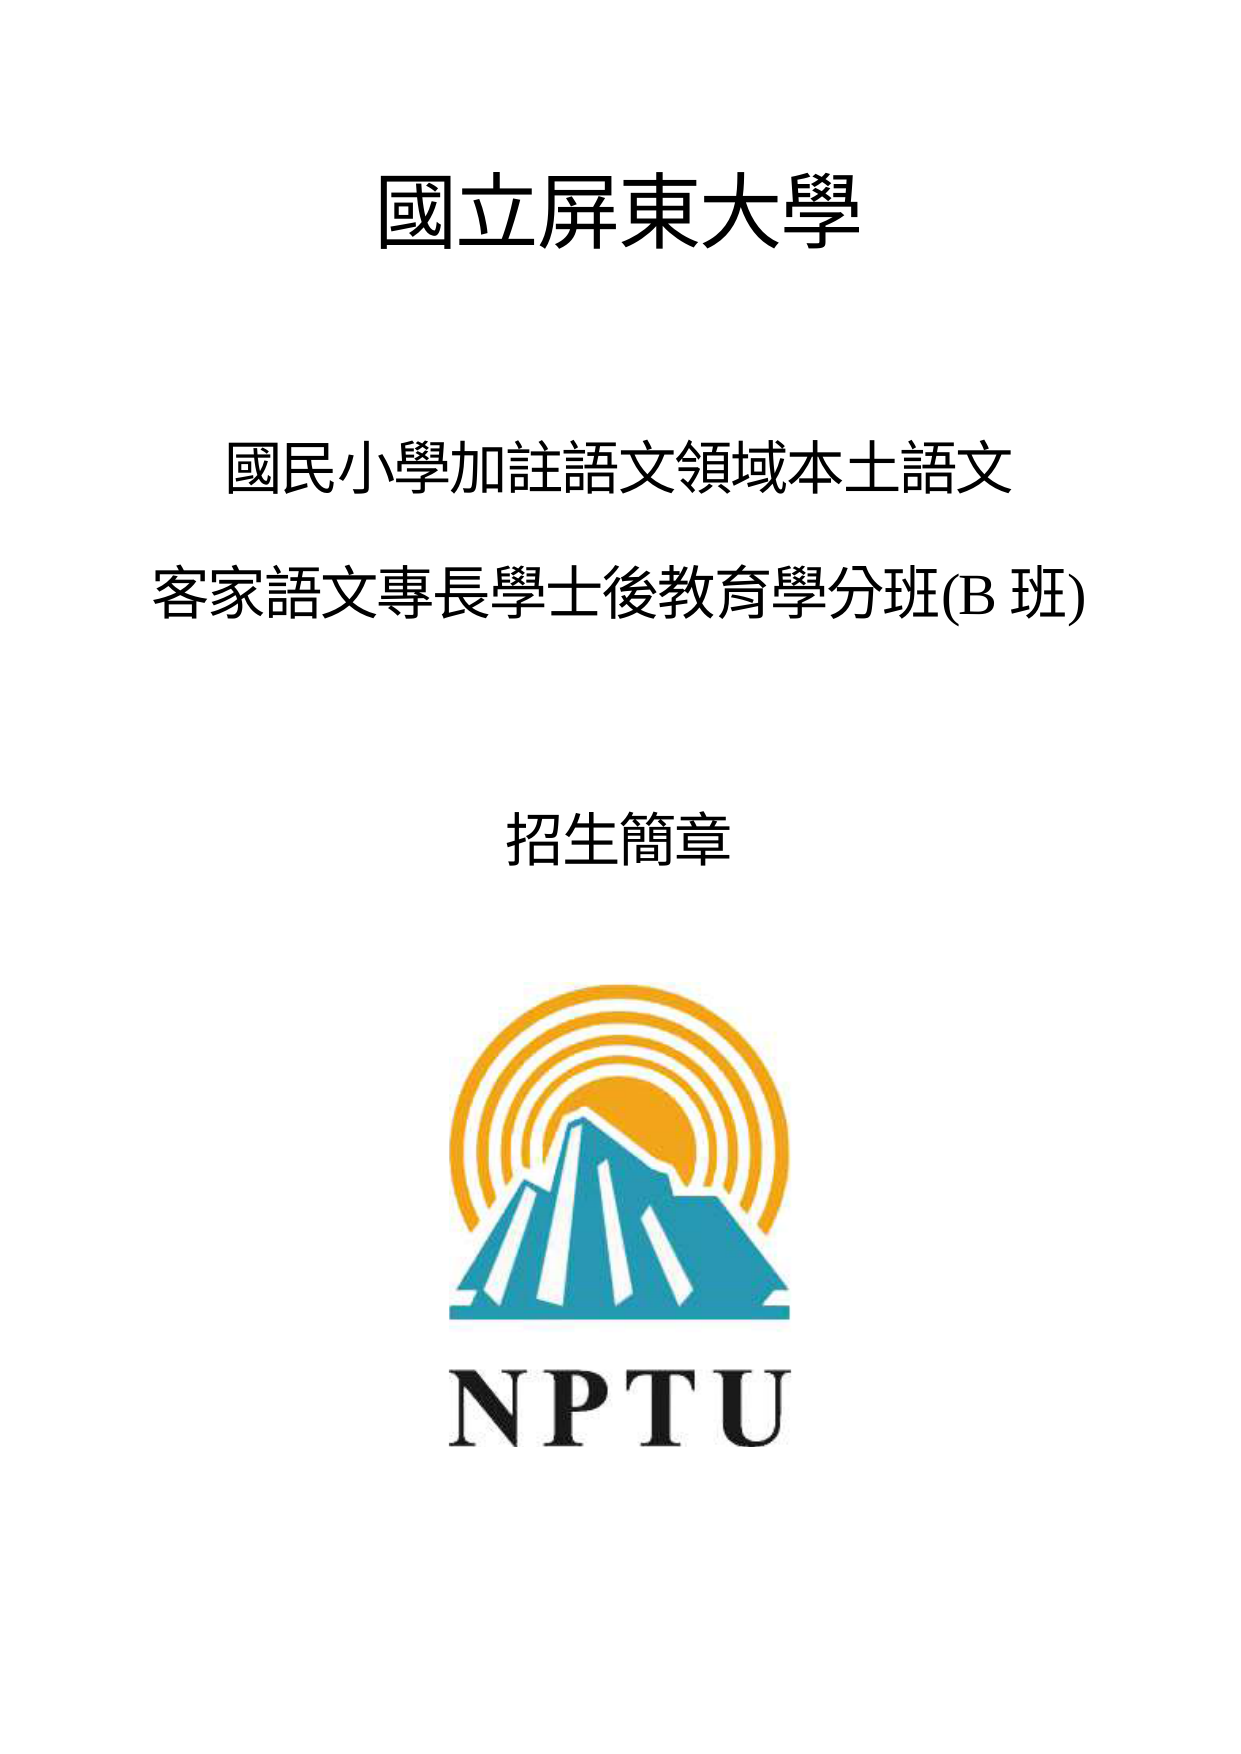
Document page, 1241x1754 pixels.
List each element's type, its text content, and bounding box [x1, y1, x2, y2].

text 國民小學加註語文領域本土語文 [118, 391, 1122, 516]
text 國立屏東大學 [118, 146, 1122, 266]
text 招生簡章 [118, 766, 1122, 891]
text 客家語文專長學士後教育學分班(B班) [118, 516, 1122, 641]
